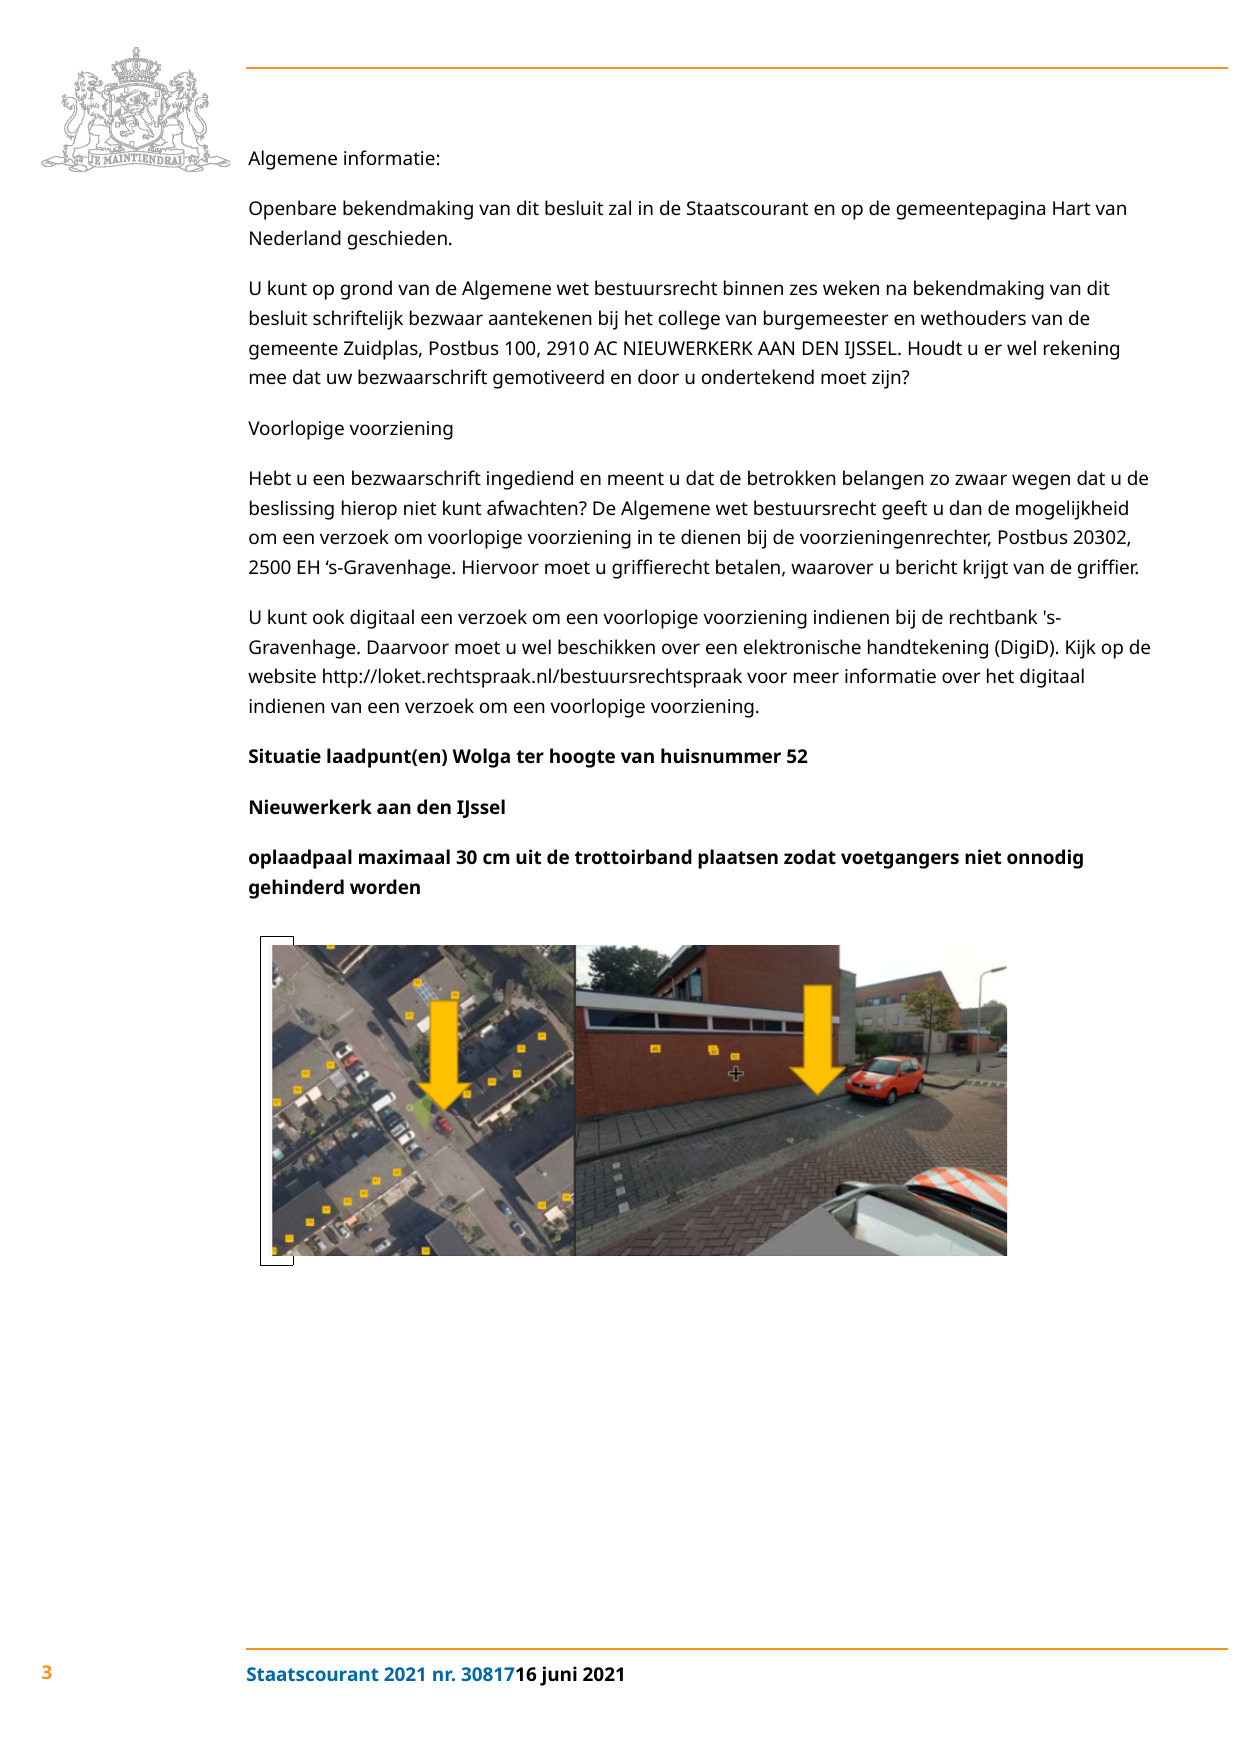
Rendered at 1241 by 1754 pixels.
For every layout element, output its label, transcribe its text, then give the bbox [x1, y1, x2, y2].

text U kunt ook digitaal een verzoek om een voorlopige voorziening indienen bij de rechtbank 's-Gravenhage. Daarvoor moet u wel beschikken over een elektronische handtekening (DigiD). Kijk op de website http://loket.rechtspraak.nl/bestuursrechtspraak voor meer informatie over het digitaal indienen van een verzoek om een voorlopige voorziening. [248, 604, 1152, 719]
text U kunt op grond van de Algemene wet bestuursrecht binnen zes weken na bekendmaking van dit besluit schriftelijk bezwaar aantekenen bij het college van burgemeester en wethouders van de gemeente Zuidplas, Postbus 100, 2910 AC NIEUWERKERK AAN DEN IJSSEL. Houdt u er wel rekening mee dat uw bezwaarschrift gemotiveerd en door u ondertekend moet zijn? [248, 276, 1152, 390]
text Nieuwerkerk aan den IJssel [248, 794, 1152, 820]
text Hebt u een bezwaarschrift ingediend en meent u dat de betrokken belangen zo zwaar wegen dat u de beslissing hierop niet kunt afwachten? De Algemene wet bestuursrecht geeft u dan de mogelijkheid om een verzoek om voorlopige voorziening in te dienen bij de voorzieningenrechter, Postbus 20302, 2500 EH ‘s-Gravenhage. Hiervoor moet u griffierecht betalen, waarover u bericht krijgt van de griffier. [248, 465, 1152, 580]
text Voorlopige voorziening [248, 415, 1152, 441]
picture [268, 945, 1008, 1256]
text Algemene informatie: [248, 145, 1152, 171]
picture [41, 47, 231, 172]
text Situatie laadpunt(en) Wolga ter hoogte van huisnummer 52 [248, 743, 1152, 769]
text Openbare bekendmaking van dit besluit zal in de Staatscourant en op de gemeentepagina Hart van Nederland geschieden. [248, 196, 1152, 251]
text oplaadpaal maximaal 30 cm uit de trottoirband plaatsen zodat voetgangers niet onnodig gehinderd worden [248, 844, 1152, 900]
